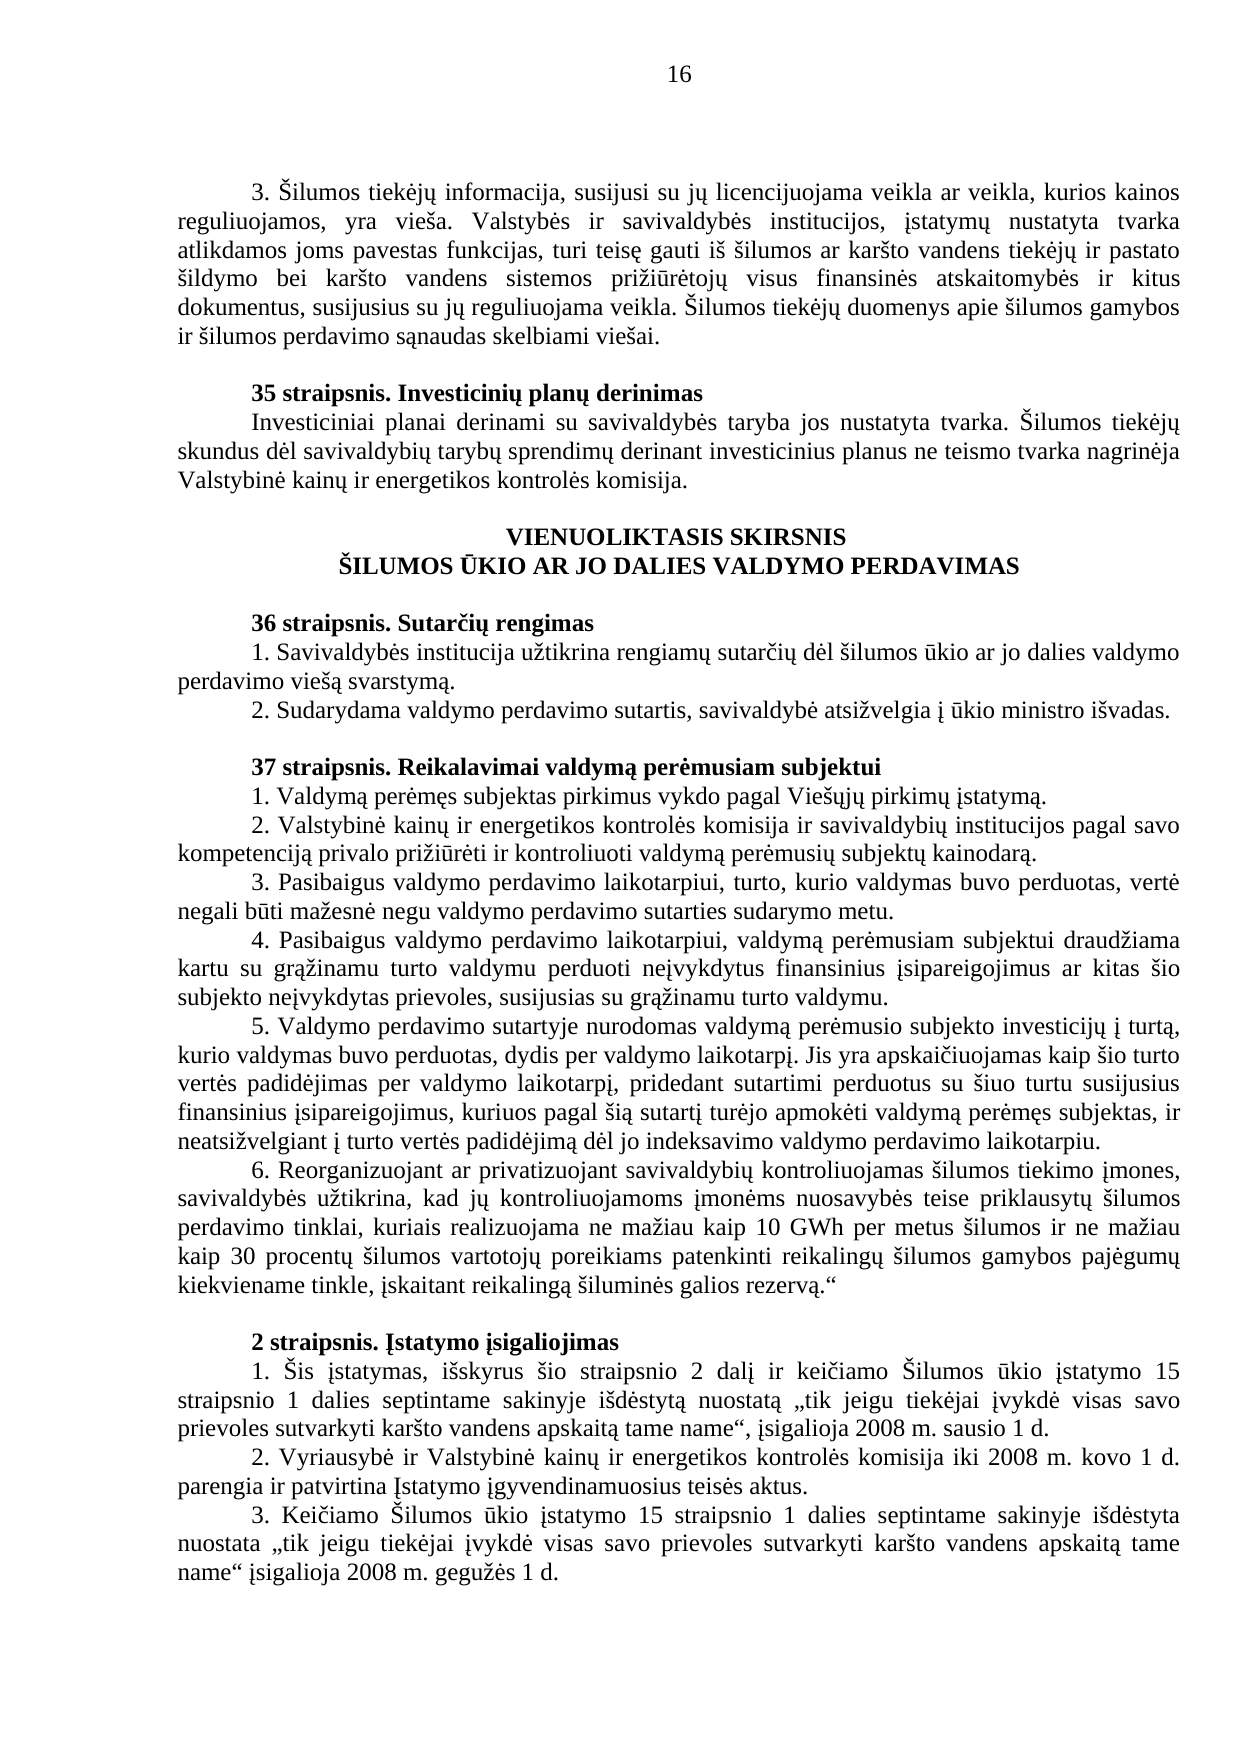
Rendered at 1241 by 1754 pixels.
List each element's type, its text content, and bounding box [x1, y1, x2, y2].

text 4. Pasibaigus valdymo perdavimo laikotarpiui, valdymą perėmusiam subjektui draudžiama kartu su grąžinamu turto valdymu perduoti neįvykdytus finansinius įsipareigojimus ar kitas šio subjekto neįvykdytas prievoles, susijusias su grąžinamu turto valdymu. [177, 925, 1181, 1011]
text 3. Šilumos tiekėjų informacija, susijusi su jų licencijuojama veikla ar veikla, kurios kainos reguliuojamos, yra vieša. Valstybės ir savivaldybės institucijos, įstatymų nustatyta tvarka atlikdamos joms pavestas funkcijas, turi teisę gauti iš šilumos ar karšto vandens tiekėjų ir pastato šildymo bei karšto vandens sistemos prižiūrėtojų visus finansinės atskaitomybės ir kitus dokumentus, susijusius su jų reguliuojama veikla. Šilumos tiekėjų duomenys apie šilumos gamybos ir šilumos perdavimo sąnaudas skelbiami viešai. [177, 177, 1181, 350]
text 2. Vyriausybė ir Valstybinė kainų ir energetikos kontrolės komisija iki 2008 m. kovo 1 d. parengia ir patvirtina Įstatymo įgyvendinamuosius teisės aktus. [177, 1442, 1181, 1500]
text 2 straipsnis. Įstatymo įsigaliojimas [177, 1327, 1181, 1356]
text 5. Valdymo perdavimo sutartyje nurodomas valdymą perėmusio subjekto investicijų į turtą, kurio valdymas buvo perduotas, dydis per valdymo laikotarpį. Jis yra apskaičiuojamas kaip šio turto vertės padidėjimas per valdymo laikotarpį, pridedant sutartimi perduotus su šiuo turtu susijusius finansinius įsipareigojimus, kuriuos pagal šią sutartį turėjo apmokėti valdymą perėmęs subjektas, ir neatsižvelgiant į turto vertės padidėjimą dėl jo indeksavimo valdymo perdavimo laikotarpiu. [177, 1011, 1181, 1155]
text 3. Pasibaigus valdymo perdavimo laikotarpiui, turto, kurio valdymas buvo perduotas, vertė negali būti mažesnė negu valdymo perdavimo sutarties sudarymo metu. [177, 867, 1181, 925]
text Investiciniai planai derinami su savivaldybės taryba jos nustatyta tvarka. Šilumos tiekėjų skundus dėl savivaldybių tarybų sprendimų derinant investicinius planus ne teismo tvarka nagrinėja Valstybinė kainų ir energetikos kontrolės komisija. [177, 407, 1181, 493]
text 2. Sudarydama valdymo perdavimo sutartis, savivaldybė atsižvelgia į ūkio ministro išvadas. [177, 695, 1181, 723]
text 1. Valdymą perėmęs subjektas pirkimus vykdo pagal Viešųjų pirkimų įstatymą. [177, 781, 1181, 810]
text 35 straipsnis. Investicinių planų derinimas [177, 378, 1181, 407]
text VIENUOLIKTASIS SKIRSNIS [177, 522, 1181, 551]
text 1. Šis įstatymas, išskyrus šio straipsnio 2 dalį ir keičiamo Šilumos ūkio įstatymo 15 straipsnio 1 dalies septintame sakinyje išdėstytą nuostatą „tik jeigu tiekėjai įvykdė visas savo prievoles sutvarkyti karšto vandens apskaitą tame name“, įsigalioja 2008 m. sausio 1 d. [177, 1356, 1181, 1442]
text 2. Valstybinė kainų ir energetikos kontrolės komisija ir savivaldybių institucijos pagal savo kompetenciją privalo prižiūrėti ir kontroliuoti valdymą perėmusių subjektų kainodarą. [177, 810, 1181, 867]
text ŠILUMOS ŪKIO AR JO DALIES VALDYMO PERDAVIMAS [177, 551, 1181, 580]
text 6. Reorganizuojant ar privatizuojant savivaldybių kontroliuojamas šilumos tiekimo įmones, savivaldybės užtikrina, kad jų kontroliuojamoms įmonėms nuosavybės teise priklausytų šilumos perdavimo tinklai, kuriais realizuojama ne mažiau kaip 10 GWh per metus šilumos ir ne mažiau kaip 30 procentų šilumos vartotojų poreikiams patenkinti reikalingų šilumos gamybos pajėgumų kiekviename tinkle, įskaitant reikalingą šiluminės galios rezervą.“ [177, 1155, 1181, 1298]
text 36 straipsnis. Sutarčių rengimas [177, 608, 1181, 637]
text 3. Keičiamo Šilumos ūkio įstatymo 15 straipsnio 1 dalies septintame sakinyje išdėstyta nuostata „tik jeigu tiekėjai įvykdė visas savo prievoles sutvarkyti karšto vandens apskaitą tame name“ įsigalioja 2008 m. gegužės 1 d. [177, 1500, 1181, 1586]
text 37 straipsnis. Reikalavimai valdymą perėmusiam subjektui [177, 752, 1181, 781]
text 1. Savivaldybės institucija užtikrina rengiamų sutarčių dėl šilumos ūkio ar jo dalies valdymo perdavimo viešą svarstymą. [177, 637, 1181, 695]
